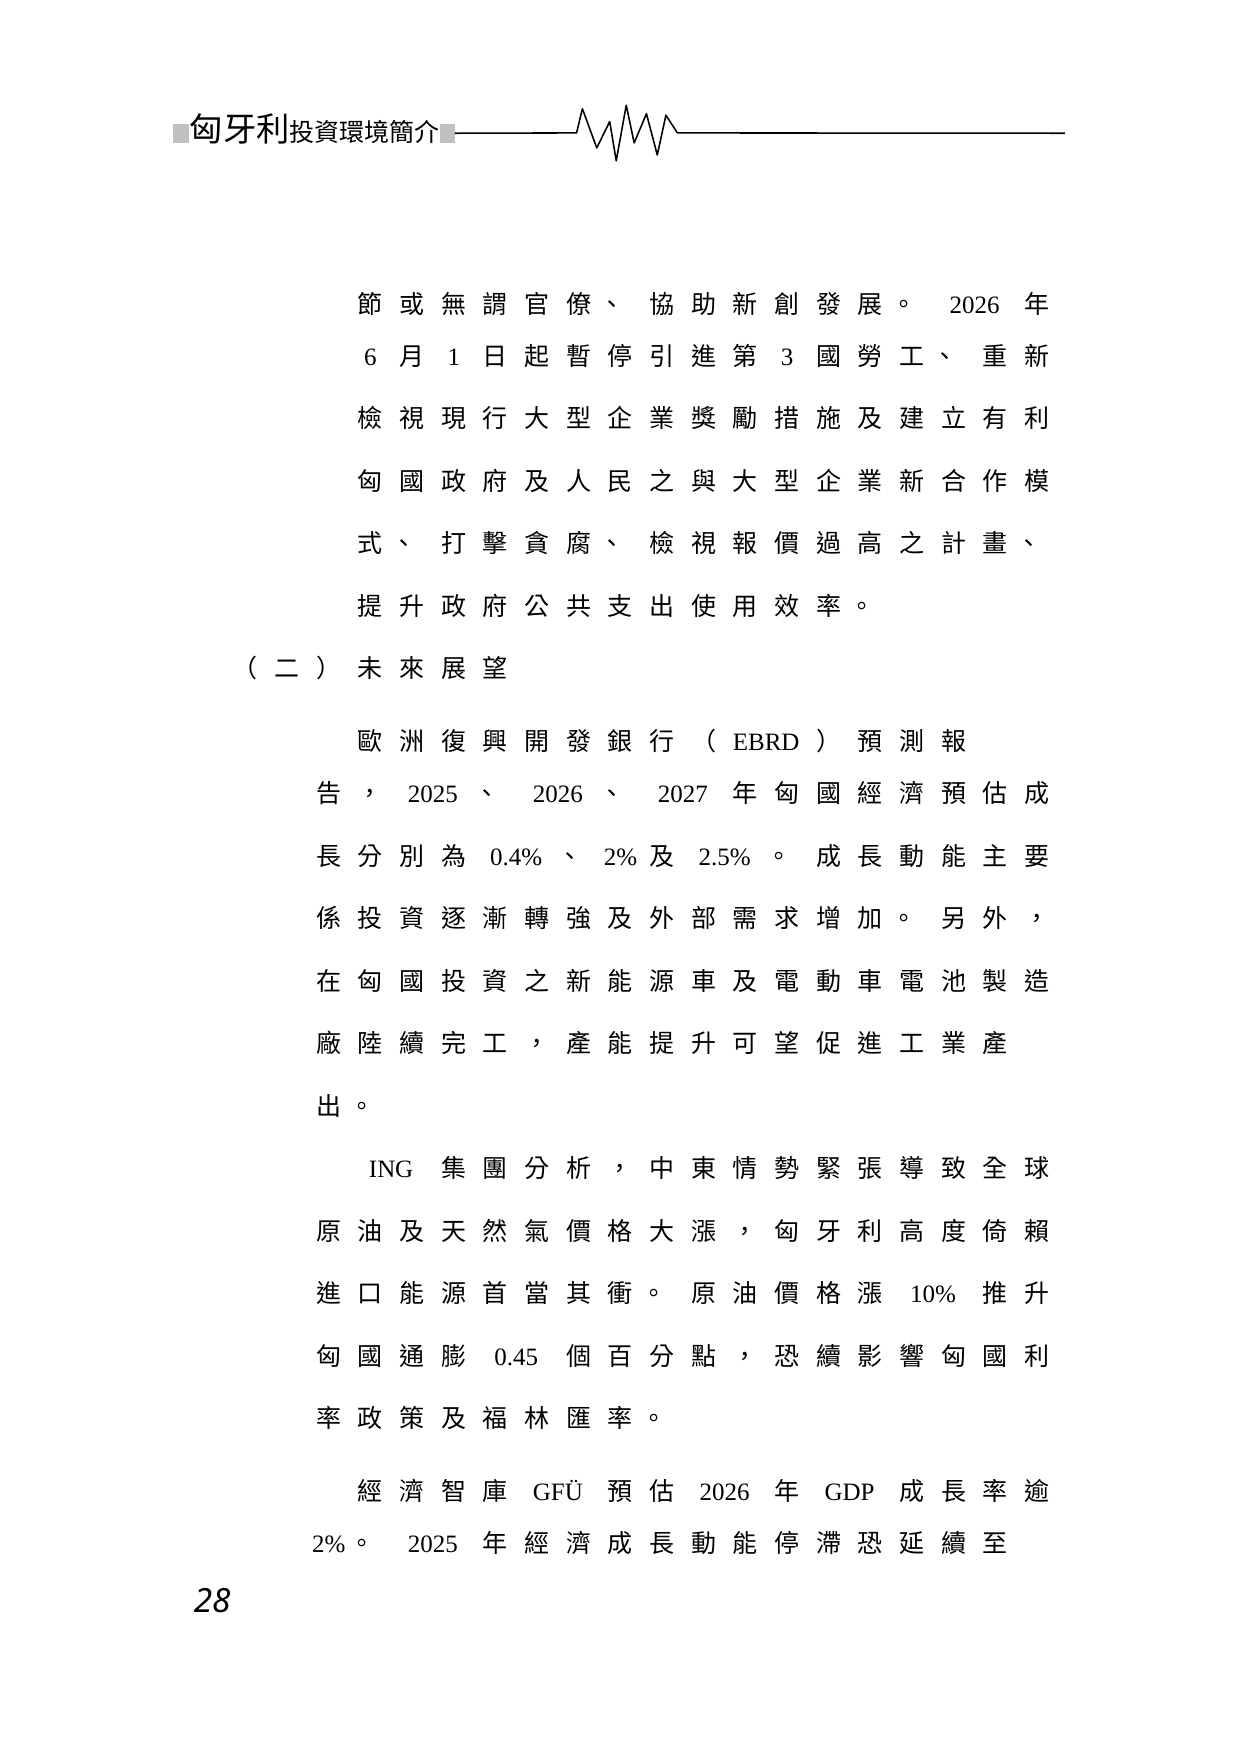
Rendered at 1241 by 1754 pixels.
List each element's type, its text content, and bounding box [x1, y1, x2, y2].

text 歐洲復興開發銀行（EBRD）預測報告，2025、2026、2027年匈國經濟預估成長分別為0.4%、2%及2.5%。成長動能主要係投資逐漸轉強及外部需求增加。另外，在匈國投資之新能源車及電動車電池製造廠陸續完工，產能提升可望促進工業產出。 [281, 688, 1058, 1125]
text （二）未來展望 [207, 625, 1058, 688]
text ING集團分析，中東情勢緊張導致全球原油及天然氣價格大漲，匈牙利高度倚賴進口能源首當其衝。原油價格漲10%推升匈國通膨0.45個百分點，恐續影響匈國利率政策及福林匯率。 [281, 1125, 1058, 1438]
text 節或無謂官僚、協助新創發展。2026年6月1日起暫停引進第3國勞工、重新檢視現行大型企業獎勵措施及建立有利匈國政府及人民之與大型企業新合作模式、打擊貪腐、檢視報價過高之計畫、提升政府公共支出使用效率。 [330, 250, 1058, 625]
text 經濟智庫GFÜ預估2026年GDP成長率逾2%。2025年經濟成長動能停滯恐延續至 [281, 1438, 1058, 1563]
